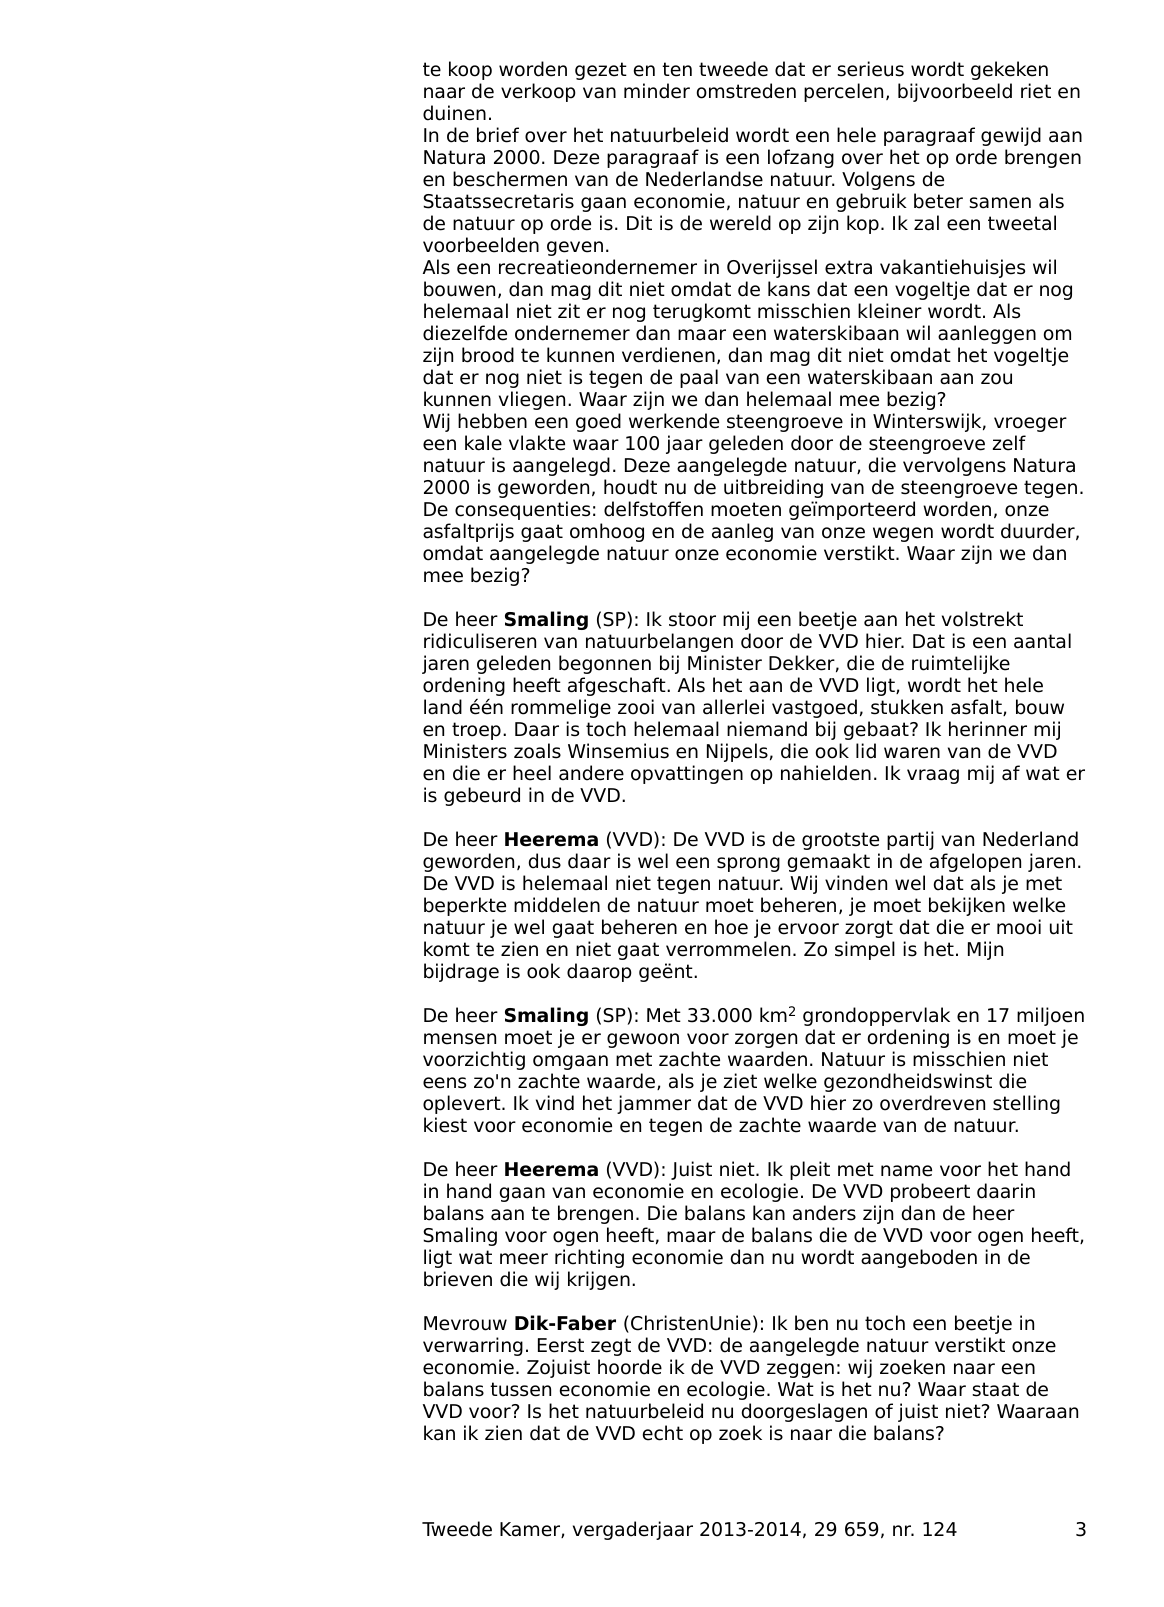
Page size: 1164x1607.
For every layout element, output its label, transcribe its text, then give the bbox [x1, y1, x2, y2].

text te koop worden gezet en ten tweede dat er serieus wordt gekeken naar de verkoop van minder omstreden percelen, bijvoorbeeld riet en duinen. [422, 59, 1087, 125]
text De heer Smaling (SP): Met 33.000 km2 grondoppervlak en 17 miljoen mensen moet je er gewoon voor zorgen dat er ordening is en moet je voorzichtig omgaan met zachte waarden. Natuur is misschien niet eens zo'n zachte waarde, als je ziet welke gezondheidswinst die oplevert. Ik vind het jammer dat de VVD hier zo overdreven stelling kiest voor economie en tegen de zachte waarde van de natuur. [422, 1005, 1087, 1137]
text De heer Heerema (VVD): Juist niet. Ik pleit met name voor het hand in hand gaan van economie en ecologie. De VVD probeert daarin balans aan te brengen. Die balans kan anders zijn dan de heer Smaling voor ogen heeft, maar de balans die de VVD voor ogen heeft, ligt wat meer richting economie dan nu wordt aangeboden in de brieven die wij krijgen. [422, 1159, 1087, 1291]
text De heer Smaling (SP): Ik stoor mij een beetje aan het volstrekt ridiculiseren van natuurbelangen door de VVD hier. Dat is een aantal jaren geleden begonnen bij Minister Dekker, die de ruimtelijke ordening heeft afgeschaft. Als het aan de VVD ligt, wordt het hele land één rommelige zooi van allerlei vastgoed, stukken asfalt, bouw en troep. Daar is toch helemaal niemand bij gebaat? Ik herinner mij Ministers zoals Winsemius en Nijpels, die ook lid waren van de VVD en die er heel andere opvattingen op nahielden. Ik vraag mij af wat er is gebeurd in de VVD. [422, 609, 1087, 807]
text De heer Heerema (VVD): De VVD is de grootste partij van Nederland geworden, dus daar is wel een sprong gemaakt in de afgelopen jaren. De VVD is helemaal niet tegen natuur. Wij vinden wel dat als je met beperkte middelen de natuur moet beheren, je moet bekijken welke natuur je wel gaat beheren en hoe je ervoor zorgt dat die er mooi uit komt te zien en niet gaat verrommelen. Zo simpel is het. Mijn bijdrage is ook daarop geënt. [422, 829, 1087, 983]
text In de brief over het natuurbeleid wordt een hele paragraaf gewijd aan Natura 2000. Deze paragraaf is een lofzang over het op orde brengen en beschermen van de Nederlandse natuur. Volgens de Staatssecretaris gaan economie, natuur en gebruik beter samen als de natuur op orde is. Dit is de wereld op zijn kop. Ik zal een tweetal voorbeelden geven. [422, 125, 1087, 257]
text Als een recreatieondernemer in Overijssel extra vakantiehuisjes wil bouwen, dan mag dit niet omdat de kans dat een vogeltje dat er nog helemaal niet zit er nog terugkomt misschien kleiner wordt. Als diezelfde ondernemer dan maar een waterskibaan wil aanleggen om zijn brood te kunnen verdienen, dan mag dit niet omdat het vogeltje dat er nog niet is tegen de paal van een waterskibaan aan zou kunnen vliegen. Waar zijn we dan helemaal mee bezig? [422, 257, 1087, 411]
text Mevrouw Dik-Faber (ChristenUnie): Ik ben nu toch een beetje in verwarring. Eerst zegt de VVD: de aangelegde natuur verstikt onze economie. Zojuist hoorde ik de VVD zeggen: wij zoeken naar een balans tussen economie en ecologie. Wat is het nu? Waar staat de VVD voor? Is het natuurbeleid nu doorgeslagen of juist niet? Waaraan kan ik zien dat de VVD echt op zoek is naar die balans? [422, 1313, 1087, 1445]
text Wij hebben een goed werkende steengroeve in Winterswijk, vroeger een kale vlakte waar 100 jaar geleden door de steengroeve zelf natuur is aangelegd. Deze aangelegde natuur, die vervolgens Natura 2000 is geworden, houdt nu de uitbreiding van de steengroeve tegen. De consequenties: delfstoffen moeten geïmporteerd worden, onze asfaltprijs gaat omhoog en de aanleg van onze wegen wordt duurder, omdat aangelegde natuur onze economie verstikt. Waar zijn we dan mee bezig? [422, 411, 1087, 587]
